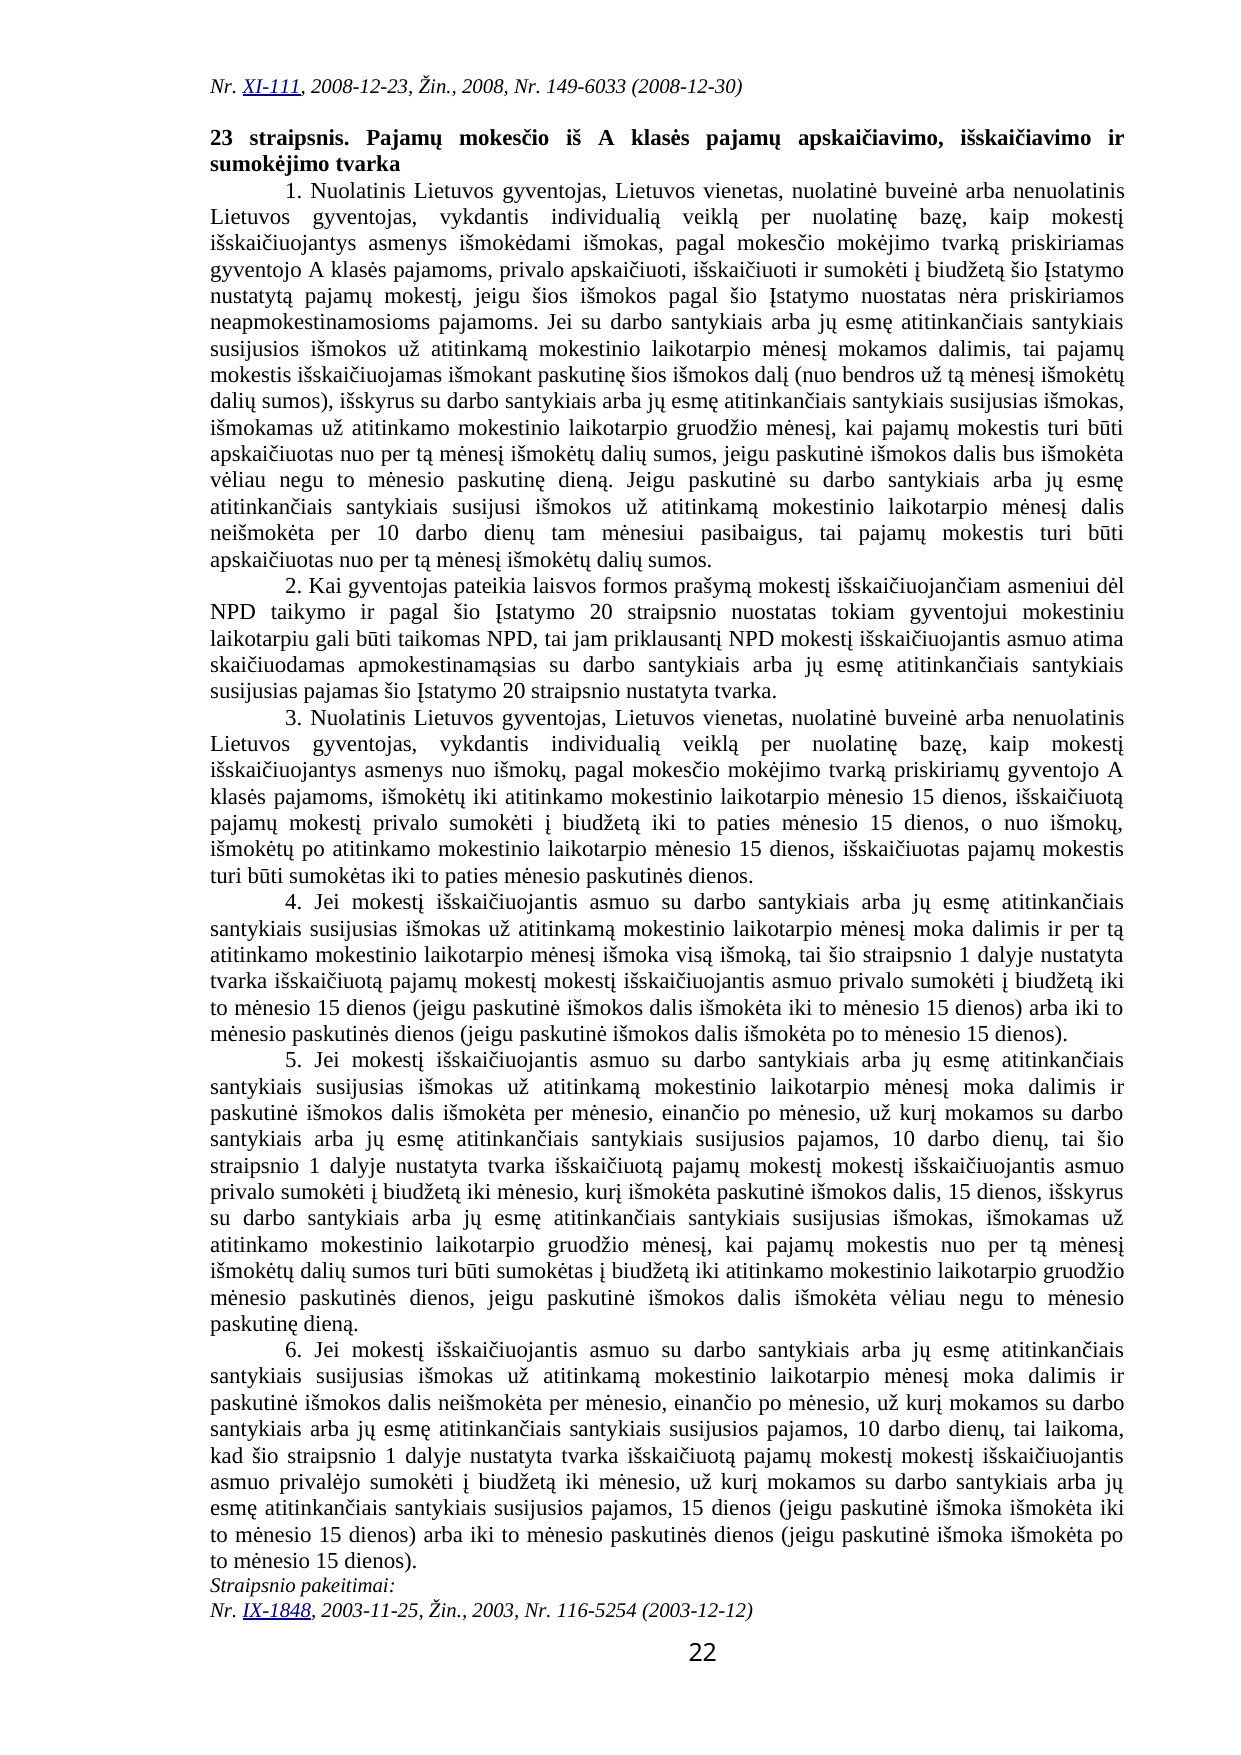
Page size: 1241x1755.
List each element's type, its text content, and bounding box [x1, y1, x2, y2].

text 6. Jei mokestį išskaičiuojantis asmuo su darbo santykiais arba jų esmę atitinkančiais santykiais susijusias išmokas už atitinkamą mokestinio laikotarpio mėnesį moka dalimis ir paskutinė išmokos dalis neišmokėta per mėnesio, einančio po mėnesio, už kurį mokamos su darbo santykiais arba jų esmę atitinkančiais santykiais susijusios pajamos, 10 darbo dienų, tai laikoma, kad šio straipsnio 1 dalyje nustatyta tvarka išskaičiuotą pajamų mokestį mokestį išskaičiuojantis asmuo privalėjo sumokėti į biudžetą iki mėnesio, už kurį mokamos su darbo santykiais arba jų esmę atitinkančiais santykiais susijusios pajamos, 15 dienos (jeigu paskutinė išmoka išmokėta iki to mėnesio 15 dienos) arba iki to mėnesio paskutinės dienos (jeigu paskutinė išmoka išmokėta po to mėnesio 15 dienos). [210, 1336, 1126, 1573]
text Nr. IX-1848, 2003-11-25, Žin., 2003, Nr. 116-5254 (2003-12-12) [210, 1597, 1126, 1622]
text 23 straipsnis. Pajamų mokesčio iš A klasės pajamų apskaičiavimo, išskaičiavimo ir sumokėjimo tvarka [210, 124, 1126, 177]
text 3. Nuolatinis Lietuvos gyventojas, Lietuvos vienetas, nuolatinė buveinė arba nenuolatinis Lietuvos gyventojas, vykdantis individualią veiklą per nuolatinę bazę, kaip mokestį išskaičiuojantys asmenys nuo išmokų, pagal mokesčio mokėjimo tvarką priskiriamų gyventojo A klasės pajamoms, išmokėtų iki atitinkamo mokestinio laikotarpio mėnesio 15 dienos, išskaičiuotą pajamų mokestį privalo sumokėti į biudžetą iki to paties mėnesio 15 dienos, o nuo išmokų, išmokėtų po atitinkamo mokestinio laikotarpio mėnesio 15 dienos, išskaičiuotas pajamų mokestis turi būti sumokėtas iki to paties mėnesio paskutinės dienos. [210, 704, 1126, 888]
text Straipsnio pakeitimai: [210, 1573, 1126, 1597]
text 5. Jei mokestį išskaičiuojantis asmuo su darbo santykiais arba jų esmę atitinkančiais santykiais susijusias išmokas už atitinkamą mokestinio laikotarpio mėnesį moka dalimis ir paskutinė išmokos dalis išmokėta per mėnesio, einančio po mėnesio, už kurį mokamos su darbo santykiais arba jų esmę atitinkančiais santykiais susijusios pajamos, 10 darbo dienų, tai šio straipsnio 1 dalyje nustatyta tvarka išskaičiuotą pajamų mokestį mokestį išskaičiuojantis asmuo privalo sumokėti į biudžetą iki mėnesio, kurį išmokėta paskutinė išmokos dalis, 15 dienos, išskyrus su darbo santykiais arba jų esmę atitinkančiais santykiais susijusias išmokas, išmokamas už atitinkamo mokestinio laikotarpio gruodžio mėnesį, kai pajamų mokestis nuo per tą mėnesį išmokėtų dalių sumos turi būti sumokėtas į biudžetą iki atitinkamo mokestinio laikotarpio gruodžio mėnesio paskutinės dienos, jeigu paskutinė išmokos dalis išmokėta vėliau negu to mėnesio paskutinę dieną. [210, 1046, 1126, 1336]
text 1. Nuolatinis Lietuvos gyventojas, Lietuvos vienetas, nuolatinė buveinė arba nenuolatinis Lietuvos gyventojas, vykdantis individualią veiklą per nuolatinę bazę, kaip mokestį išskaičiuojantys asmenys išmokėdami išmokas, pagal mokesčio mokėjimo tvarką priskiriamas gyventojo A klasės pajamoms, privalo apskaičiuoti, išskaičiuoti ir sumokėti į biudžetą šio Įstatymo nustatytą pajamų mokestį, jeigu šios išmokos pagal šio Įstatymo nuostatas nėra priskiriamos neapmokestinamosioms pajamoms. Jei su darbo santykiais arba jų esmę atitinkančiais santykiais susijusios išmokos už atitinkamą mokestinio laikotarpio mėnesį mokamos dalimis, tai pajamų mokestis išskaičiuojamas išmokant paskutinę šios išmokos dalį (nuo bendros už tą mėnesį išmokėtų dalių sumos), išskyrus su darbo santykiais arba jų esmę atitinkančiais santykiais susijusias išmokas, išmokamas už atitinkamo mokestinio laikotarpio gruodžio mėnesį, kai pajamų mokestis turi būti apskaičiuotas nuo per tą mėnesį išmokėtų dalių sumos, jeigu paskutinė išmokos dalis bus išmokėta vėliau negu to mėnesio paskutinę dieną. Jeigu paskutinė su darbo santykiais arba jų esmę atitinkančiais santykiais susijusi išmokos už atitinkamą mokestinio laikotarpio mėnesį dalis neišmokėta per 10 darbo dienų tam mėnesiui pasibaigus, tai pajamų mokestis turi būti apskaičiuotas nuo per tą mėnesį išmokėtų dalių sumos. [210, 177, 1126, 572]
text 4. Jei mokestį išskaičiuojantis asmuo su darbo santykiais arba jų esmę atitinkančiais santykiais susijusias išmokas už atitinkamą mokestinio laikotarpio mėnesį moka dalimis ir per tą atitinkamo mokestinio laikotarpio mėnesį išmoka visą išmoką, tai šio straipsnio 1 dalyje nustatyta tvarka išskaičiuotą pajamų mokestį mokestį išskaičiuojantis asmuo privalo sumokėti į biudžetą iki to mėnesio 15 dienos (jeigu paskutinė išmokos dalis išmokėta iki to mėnesio 15 dienos) arba iki to mėnesio paskutinės dienos (jeigu paskutinė išmokos dalis išmokėta po to mėnesio 15 dienos). [210, 888, 1126, 1046]
text 2. Kai gyventojas pateikia laisvos formos prašymą mokestį išskaičiuojančiam asmeniui dėl NPD taikymo ir pagal šio Įstatymo 20 straipsnio nuostatas tokiam gyventojui mokestiniu laikotarpiu gali būti taikomas NPD, tai jam priklausantį NPD mokestį išskaičiuojantis asmuo atima skaičiuodamas apmokestinamąsias su darbo santykiais arba jų esmę atitinkančiais santykiais susijusias pajamas šio Įstatymo 20 straipsnio nustatyta tvarka. [210, 572, 1126, 704]
text Nr. XI-111, 2008-12-23, Žin., 2008, Nr. 149-6033 (2008-12-30) [210, 73, 1126, 98]
